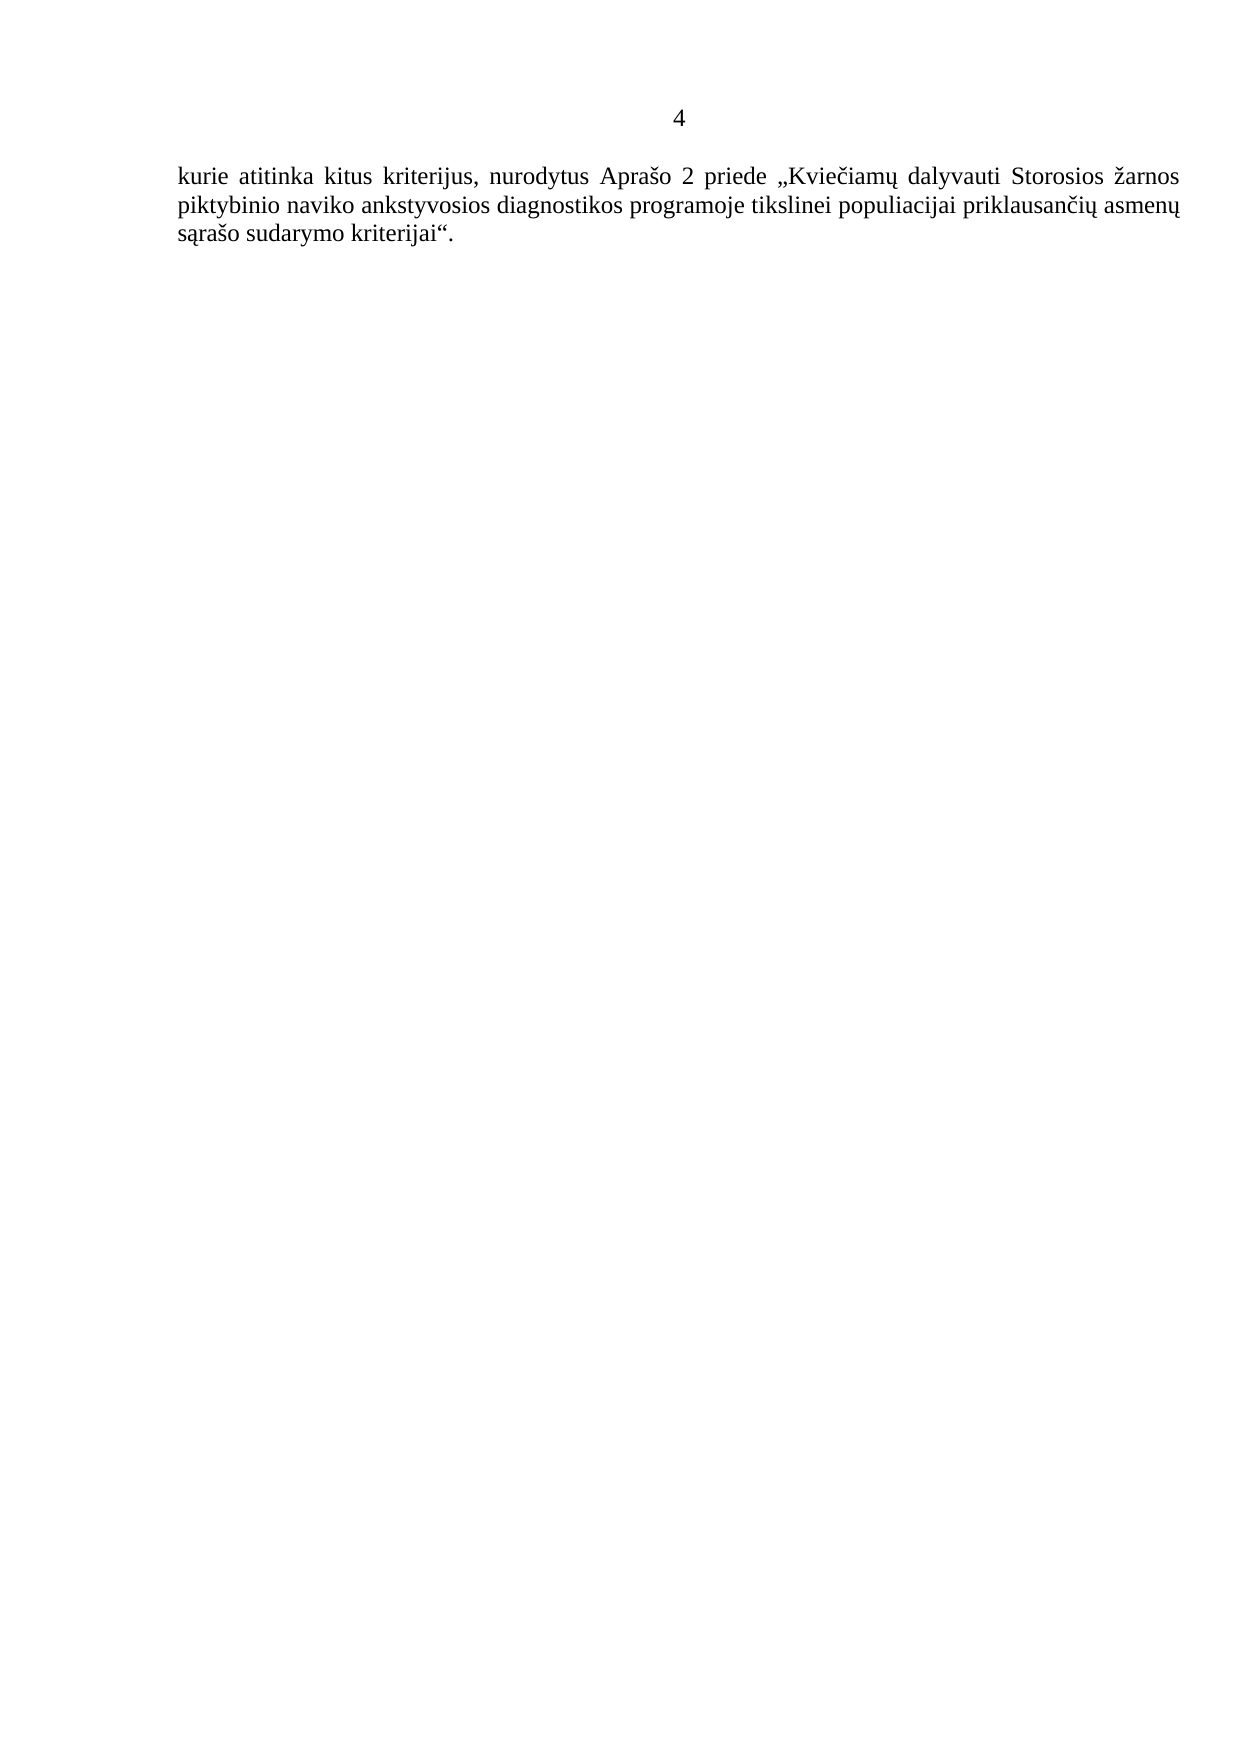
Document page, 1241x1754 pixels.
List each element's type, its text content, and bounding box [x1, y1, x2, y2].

text kurie atitinka kitus kriterijus, nurodytus Aprašo 2 priede „Kviečiamų dalyvauti Storosios žarnos piktybinio naviko ankstyvosios diagnostikos programoje tikslinei populiacijai priklausančių asmenų sąrašo sudarymo kriterijai“. [177, 161, 1181, 247]
